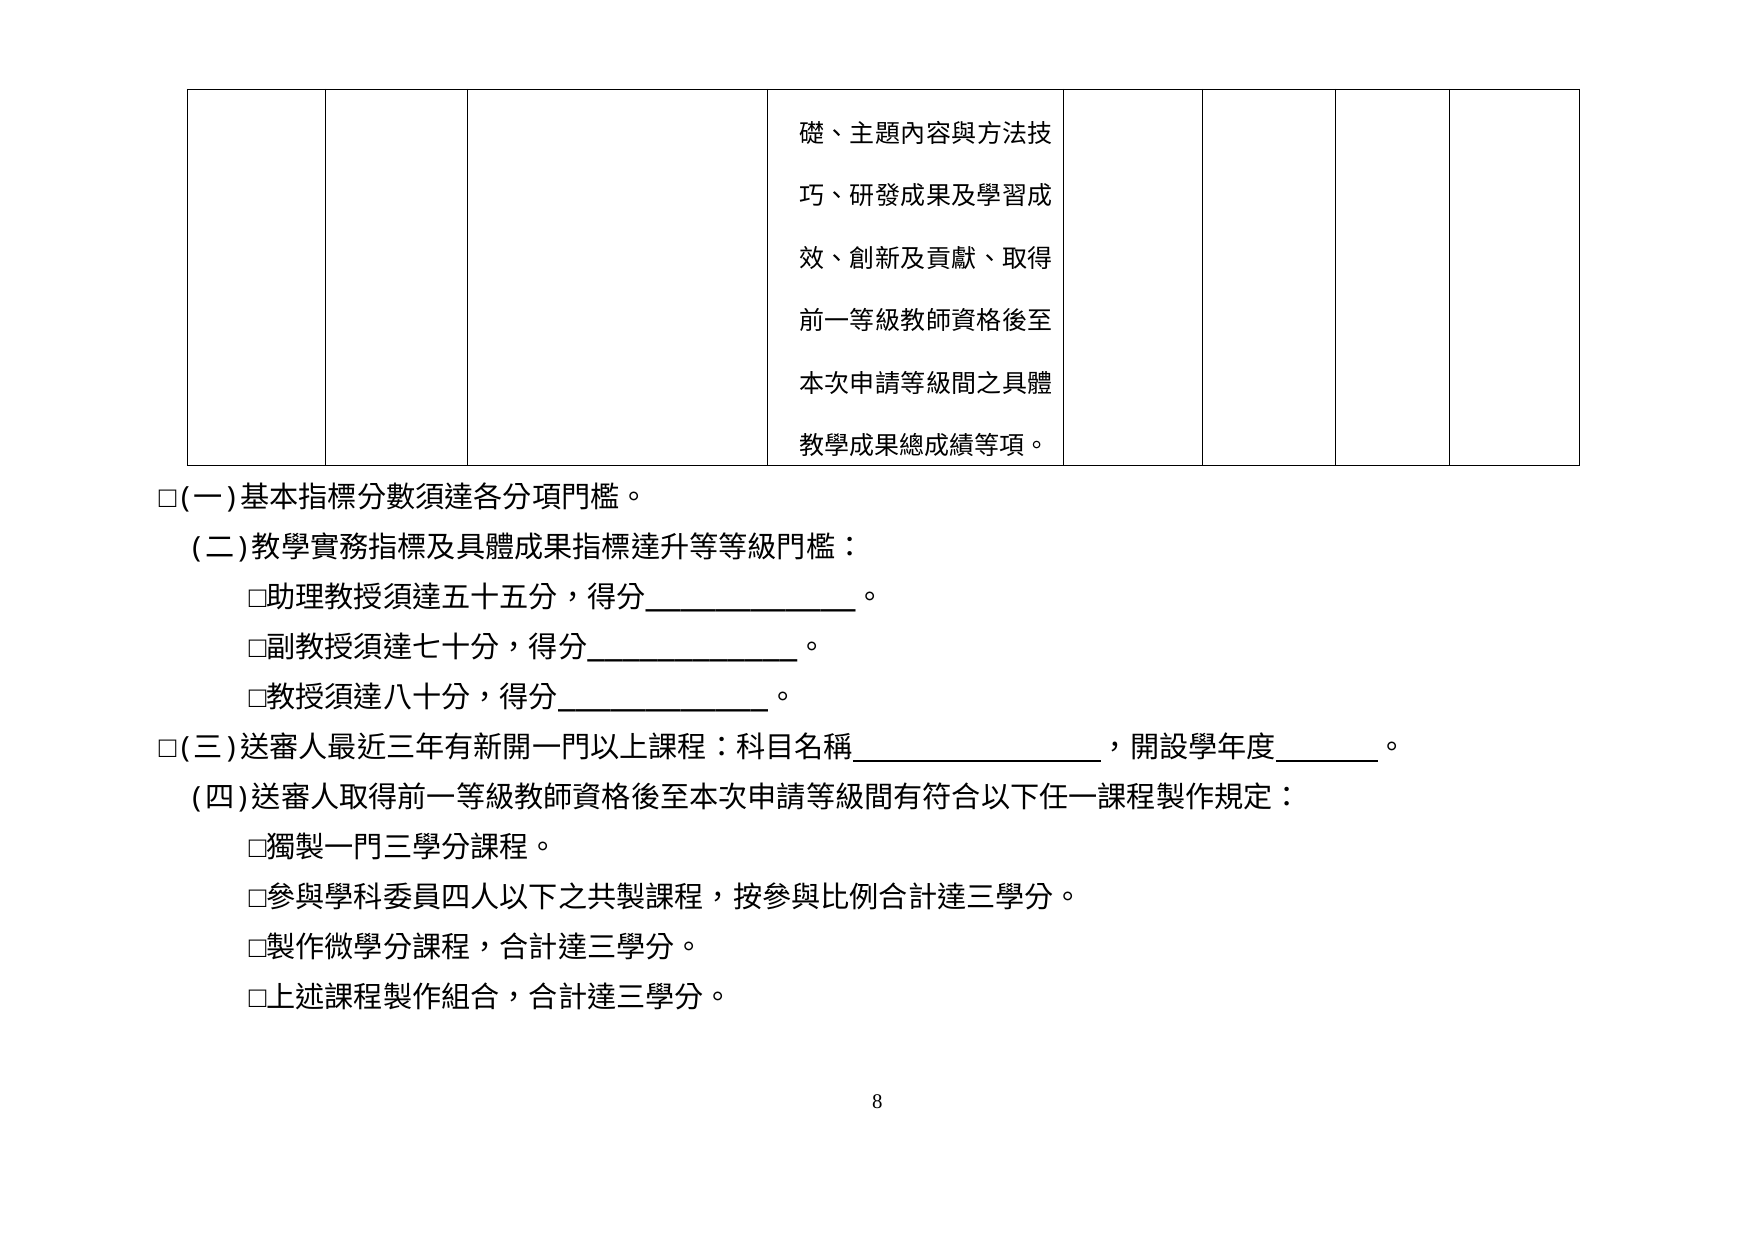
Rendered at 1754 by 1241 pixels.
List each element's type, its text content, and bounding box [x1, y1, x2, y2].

text □(三)送審人最近三年有新開一門以上課程：科目名稱 ，開設學年度 。 [158, 716, 1566, 766]
table_cell [188, 90, 325, 465]
text □教授須達八十分，得分____________。 [249, 666, 1566, 716]
table_cell [1336, 90, 1449, 465]
text (二)教學實務指標及具體成果指標達升等等級門檻： [187, 516, 1566, 566]
text □獨製一門三學分課程。 [249, 816, 1566, 866]
text □上述課程製作組合，合計達三學分。 [249, 966, 1566, 1016]
table_cell [1064, 90, 1202, 465]
table_cell [1203, 90, 1335, 465]
text □參與學科委員四人以下之共製課程，按參與比例合計達三學分。 [249, 866, 1566, 916]
text (四)送審人取得前一等級教師資格後至本次申請等級間有符合以下任一課程製作規定： [187, 766, 1566, 816]
text □製作微學分課程，合計達三學分。 [249, 916, 1566, 966]
table_cell [1450, 90, 1579, 465]
text □副教授須達七十分，得分____________。 [249, 616, 1566, 666]
table_cell [326, 90, 467, 465]
text □助理教授須達五十五分，得分____________。 [249, 566, 1566, 616]
table_cell [468, 90, 767, 465]
table_cell 礎、主題內容與方法技巧、研發成果及學習成效、創新及貢獻、取得前一等級教師資格後至本次申請等級間之具體教學成果總成績等項。 [768, 90, 1063, 465]
text □(一)基本指標分數須達各分項門檻。 [158, 466, 1566, 516]
